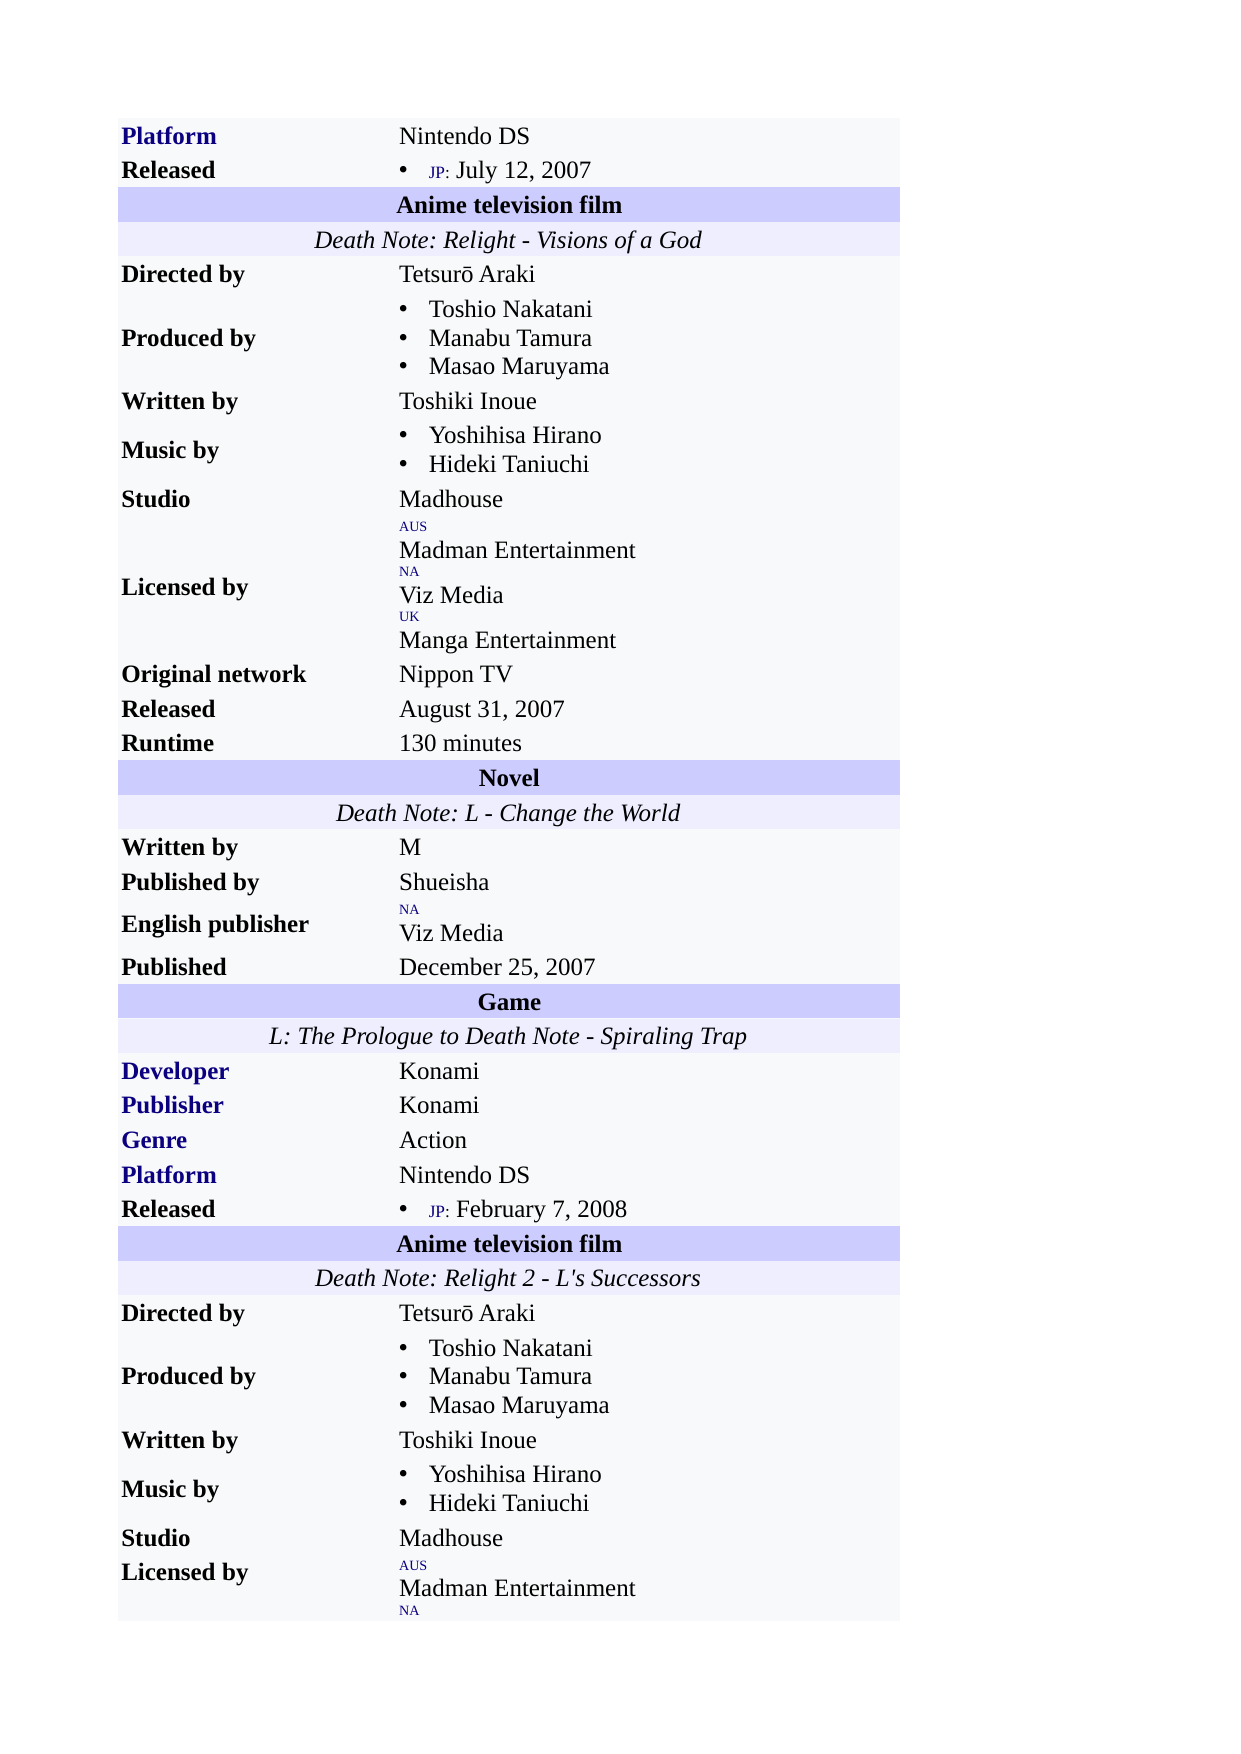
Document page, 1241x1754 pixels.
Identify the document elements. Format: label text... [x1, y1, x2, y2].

table_cell Produced by [118, 1330, 396, 1422]
table_cell AUS Madman Entertainment NA Viz Media UK Manga Entertainment [396, 516, 900, 656]
table_cell Written by [118, 1422, 396, 1456]
table_cell AUS Madman Entertainment NA [396, 1554, 900, 1621]
table_cell Licensed by [118, 1554, 396, 1621]
table_cell Toshiki Inoue [396, 1422, 900, 1456]
table_cell Madhouse [396, 481, 900, 516]
table_cell Original network [118, 656, 396, 691]
table_cell JP: February 7, 2008 [396, 1191, 900, 1226]
table_cell Runtime [118, 726, 396, 760]
table_cell Anime television film [118, 187, 900, 222]
table_cell Konami [396, 1088, 900, 1122]
table_cell Platform [118, 118, 396, 153]
table_cell L: The Prologue to Death Note - Spiraling Trap [118, 1019, 900, 1053]
table_cell Licensed by [118, 516, 396, 656]
table_cell Yoshihisa Hirano Hideki Taniuchi [396, 1456, 900, 1520]
table_cell August 31, 2007 [396, 691, 900, 726]
table_cell Tetsurō Araki [396, 256, 900, 291]
table_cell Platform [118, 1157, 396, 1191]
table_cell Toshio Nakatani Manabu Tamura Masao Maruyama [396, 291, 900, 383]
table_cell Shueisha [396, 864, 900, 898]
table_cell Toshio Nakatani Manabu Tamura Masao Maruyama [396, 1330, 900, 1422]
table_cell Genre [118, 1122, 396, 1157]
table_cell Anime television film [118, 1226, 900, 1261]
table_cell Published by [118, 864, 396, 898]
table_cell JP: July 12, 2007 [396, 153, 900, 187]
table_cell NA Viz Media [396, 899, 900, 949]
table_cell Novel [118, 760, 900, 795]
table_cell Death Note: Relight 2 - L's Successors [118, 1261, 900, 1295]
table_cell Tetsurō Araki [396, 1295, 900, 1330]
table_cell Music by [118, 418, 396, 481]
table_cell Toshiki Inoue [396, 383, 900, 418]
table_cell Nintendo DS [396, 1157, 900, 1191]
table_cell Death Note: L - Change the World [118, 795, 900, 829]
table_cell Released [118, 153, 396, 187]
table_cell Developer [118, 1053, 396, 1088]
table_cell Music by [118, 1456, 396, 1520]
table_cell Studio [118, 481, 396, 516]
table_cell December 25, 2007 [396, 949, 900, 984]
table_cell English publisher [118, 899, 396, 949]
table_cell Nippon TV [396, 656, 900, 691]
table_cell 130 minutes [396, 726, 900, 760]
table_cell Directed by [118, 256, 396, 291]
table_cell Written by [118, 829, 396, 864]
table_cell Action [396, 1122, 900, 1157]
table_cell Released [118, 1191, 396, 1226]
table_cell Nintendo DS [396, 118, 900, 153]
table_cell Madhouse [396, 1520, 900, 1554]
table_cell Publisher [118, 1088, 396, 1122]
table_cell Produced by [118, 291, 396, 383]
table_cell Studio [118, 1520, 396, 1554]
table_cell Written by [118, 383, 396, 418]
table_cell Death Note: Relight - Visions of a God [118, 222, 900, 256]
table_cell Game [118, 984, 900, 1018]
table_cell Published [118, 949, 396, 984]
table_cell Yoshihisa Hirano Hideki Taniuchi [396, 418, 900, 481]
table_cell M [396, 829, 900, 864]
table_cell Directed by [118, 1295, 396, 1330]
table_cell Konami [396, 1053, 900, 1088]
table_cell Released [118, 691, 396, 726]
